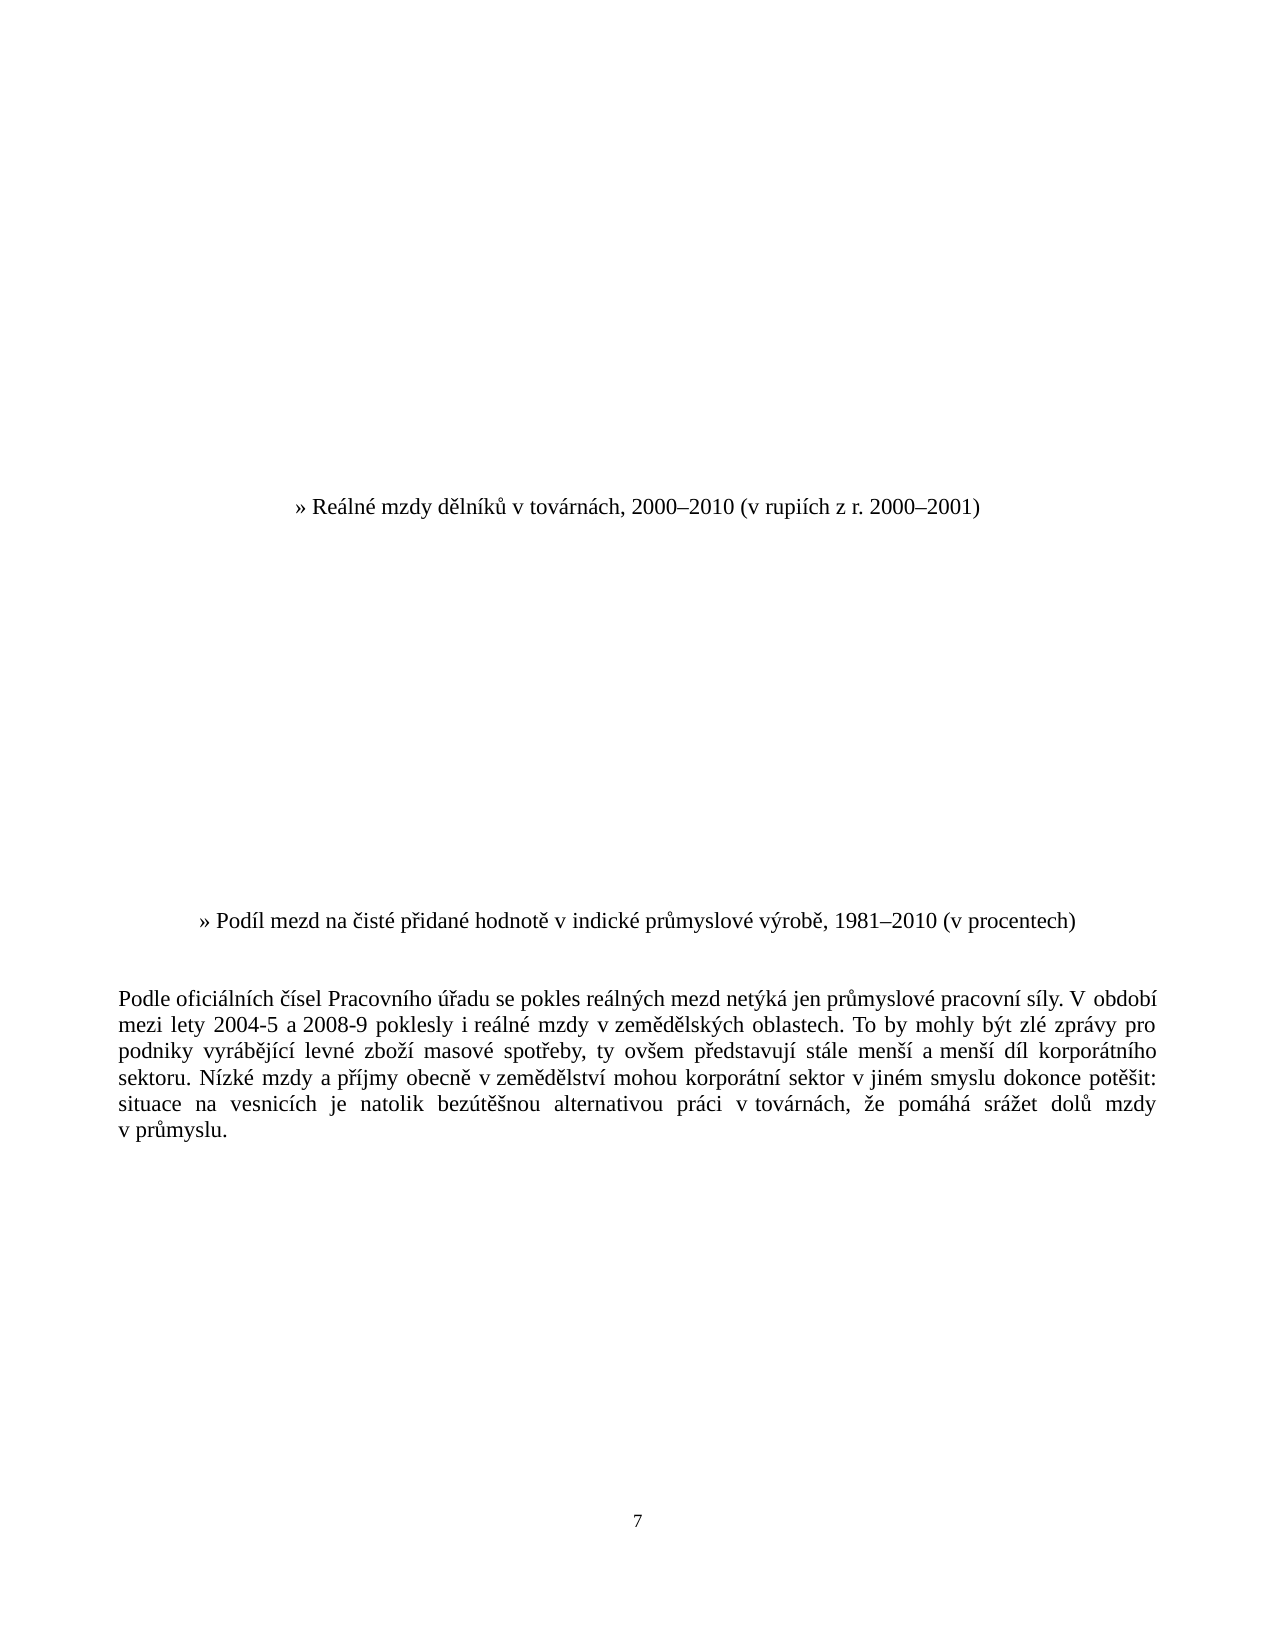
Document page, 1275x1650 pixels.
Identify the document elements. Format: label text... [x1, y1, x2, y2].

text Podle oficiálních čísel Pracovního úřadu se pokles reálných mezd netýká jen průmyslové pracovní síly. V období mezi lety 2004-5 a 2008-9 poklesly i reálné mzdy v zemědělských oblastech. To by mohly být zlé zprávy pro podniky vyrábějící levné zboží masové spotřeby, ty ovšem představují stále menší a menší díl korporátního sektoru. Nízké mzdy a příjmy obecně v zemědělství mohou korporátní sektor v jiném smyslu dokonce potěšit: situace na vesnicích je natolik bezútěšnou alternativou práci v továrnách, že pomáhá srážet dolů mzdy v průmyslu. [118, 985, 1157, 1143]
text » Podíl mezd na čisté přidané hodnotě v indické průmyslové výrobě, 1981–2010 (v procentech) [118, 907, 1157, 933]
text » Reálné mzdy dělníků v továrnách, 2000–2010 (v rupiích z r. 2000–2001) [118, 493, 1157, 519]
